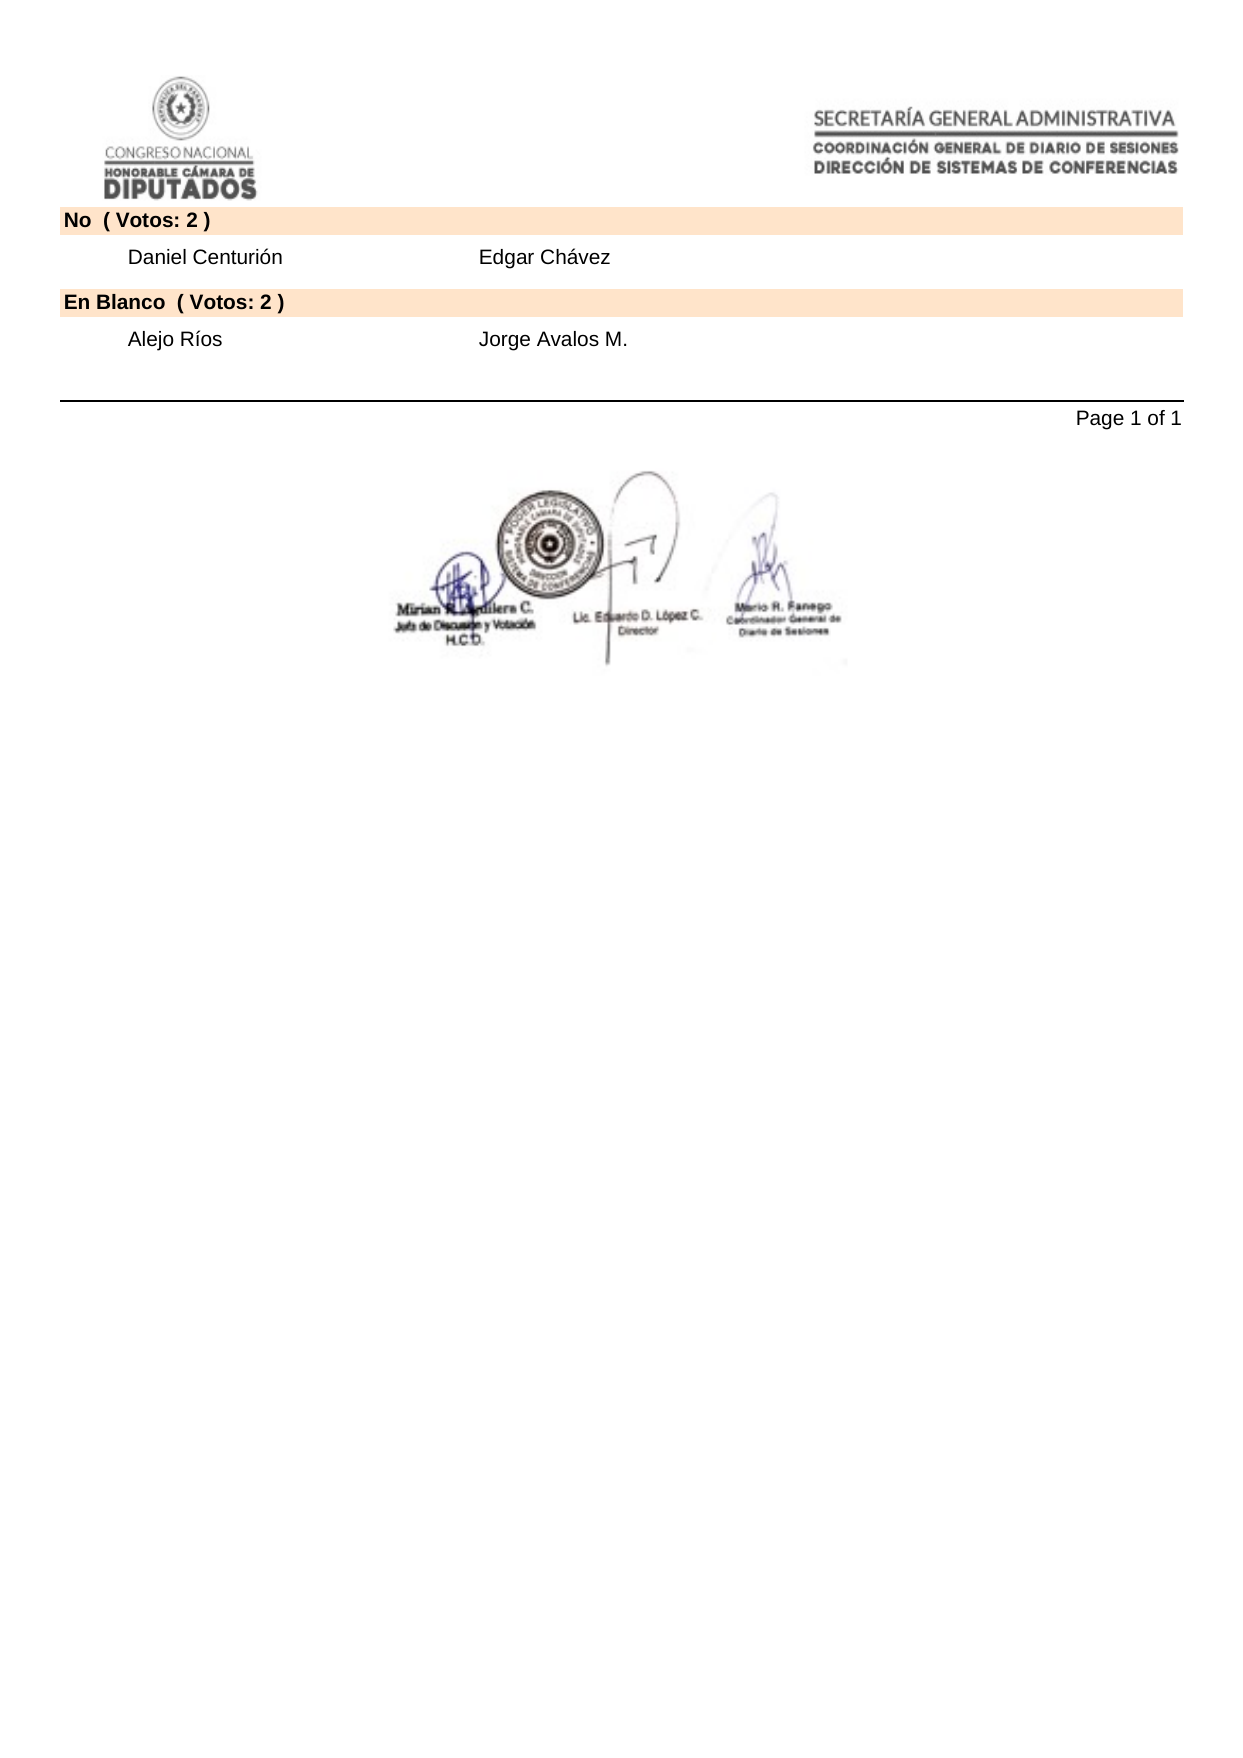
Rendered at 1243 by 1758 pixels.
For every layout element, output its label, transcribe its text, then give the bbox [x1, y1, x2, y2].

table_cell Page 1 of 1 [827, 405, 1183, 439]
table_cell [1184, 318, 1189, 326]
table_cell En Blanco ( Votos: 2 ) [60, 289, 1183, 317]
table_cell [1184, 355, 1189, 372]
table_cell [462, 326, 476, 400]
table_cell [1184, 326, 1189, 354]
table_cell [476, 355, 815, 372]
table_cell No ( Votos: 2 ) [60, 207, 1183, 235]
table_cell [1184, 405, 1189, 439]
table_cell [1184, 243, 1189, 272]
table_cell [1184, 272, 1189, 289]
table_cell [476, 272, 815, 289]
table_cell [462, 243, 476, 289]
table_cell [831, 372, 1168, 400]
table_cell [60, 405, 827, 439]
table_cell [1184, 235, 1189, 243]
table_cell Jorge Avalos M. [476, 326, 815, 354]
table_cell [815, 243, 1183, 289]
table_cell [60, 235, 1183, 243]
table_cell Daniel Centurión [125, 243, 462, 272]
table_cell Alejo Ríos [125, 326, 462, 354]
table_cell [815, 326, 1183, 372]
table_cell [125, 372, 462, 400]
table_cell [815, 372, 831, 400]
table_cell [476, 372, 815, 400]
table_cell [1184, 207, 1189, 235]
table_cell [125, 272, 462, 289]
table_cell [1184, 372, 1189, 400]
table_cell [125, 355, 462, 372]
table_cell [1184, 289, 1189, 317]
table_cell Edgar Chávez [476, 243, 815, 272]
table_cell [60, 243, 124, 289]
table_cell [60, 318, 1183, 326]
table_cell [60, 326, 124, 400]
table_cell [1168, 372, 1183, 400]
